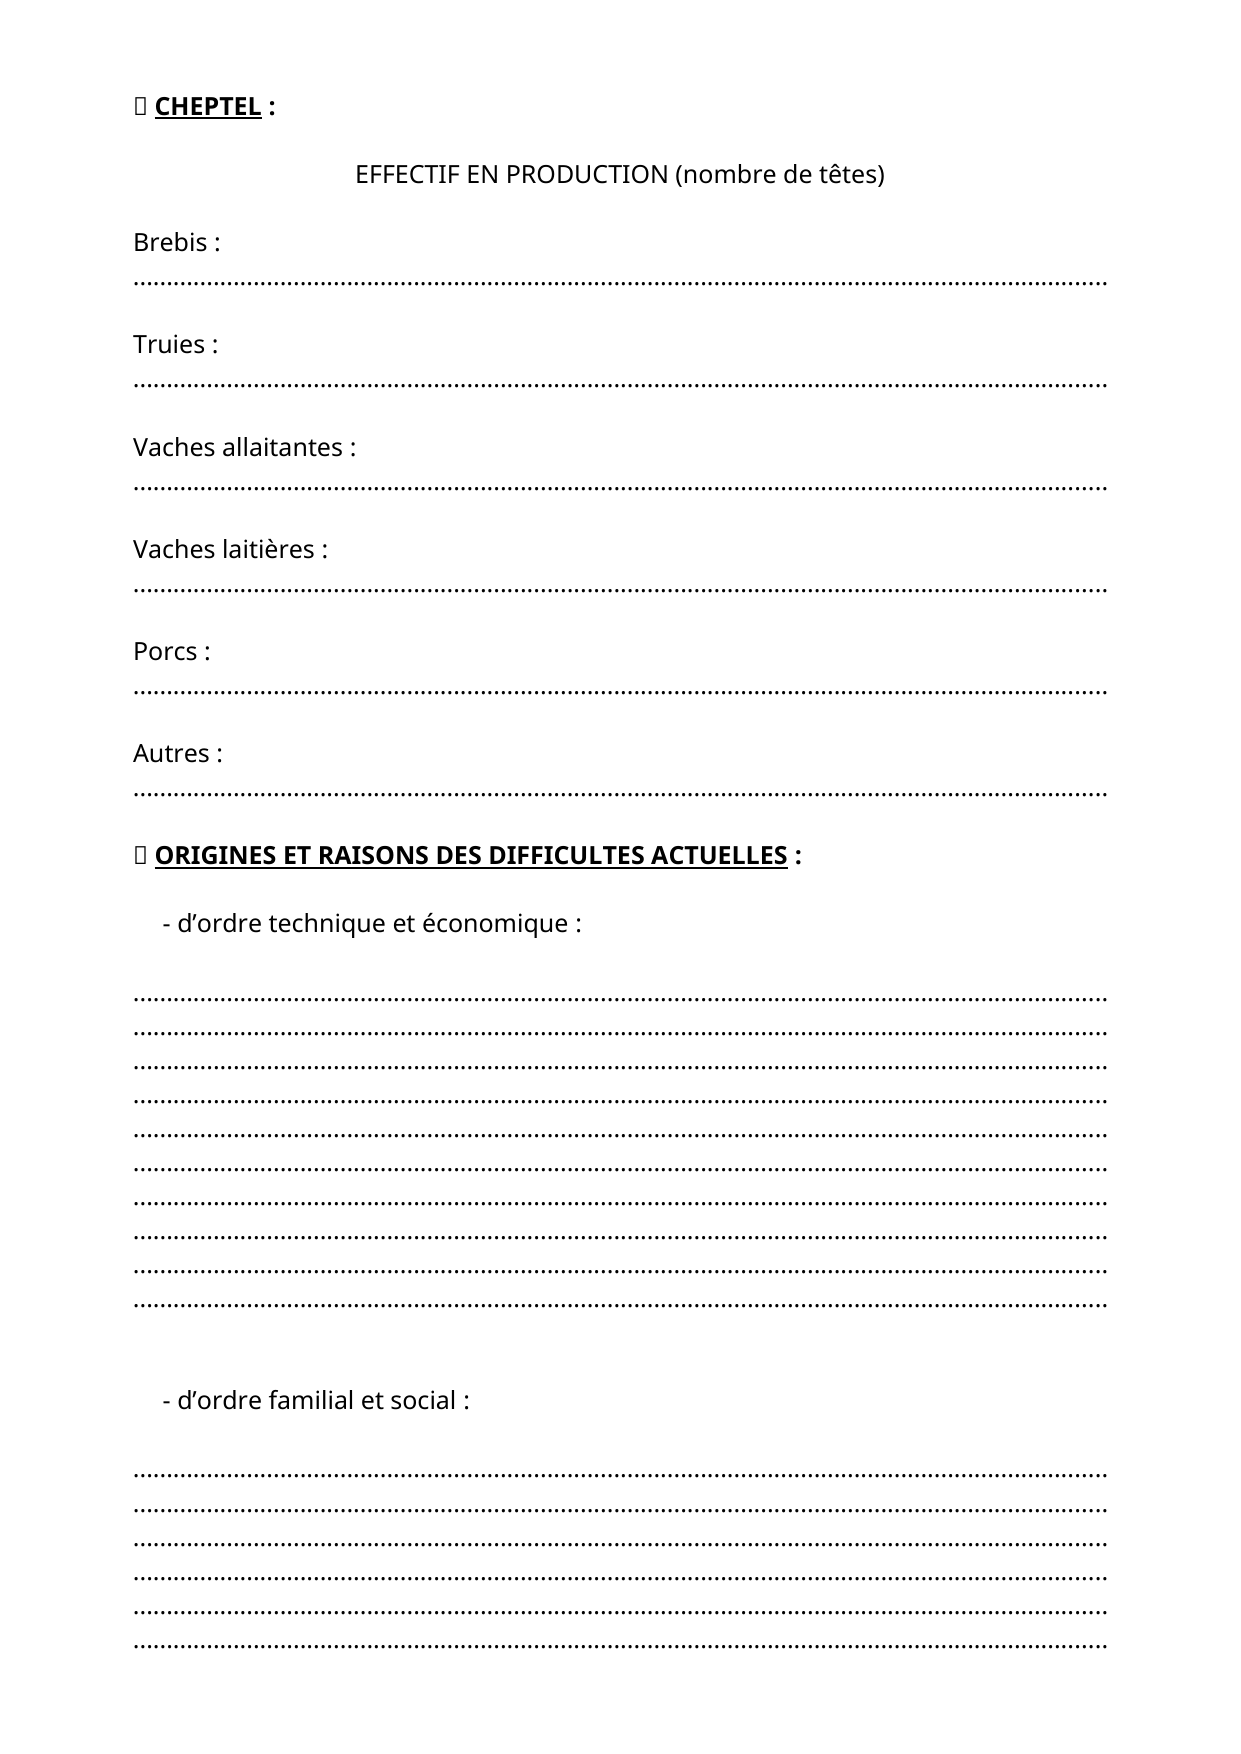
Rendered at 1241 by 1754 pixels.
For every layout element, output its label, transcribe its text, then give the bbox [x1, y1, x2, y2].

text Vaches allaitantes : [133, 429, 1107, 463]
text Vaches laitières : [133, 531, 1107, 566]
text  ORIGINES ET RAISONS DES DIFFICULTES ACTUELLES : [133, 838, 1107, 872]
text Brebis : [133, 225, 1107, 259]
text - d’ordre technique et économique : [162, 906, 1107, 940]
text Porcs : [133, 634, 1107, 668]
text EFFECTIF EN PRODUCTION (nombre de têtes) [133, 157, 1107, 191]
text Truies : [133, 327, 1107, 361]
text Autres : [133, 736, 1107, 770]
text - d’ordre familial et social : [162, 1383, 1107, 1417]
text  CHEPTEL : [133, 89, 1107, 123]
